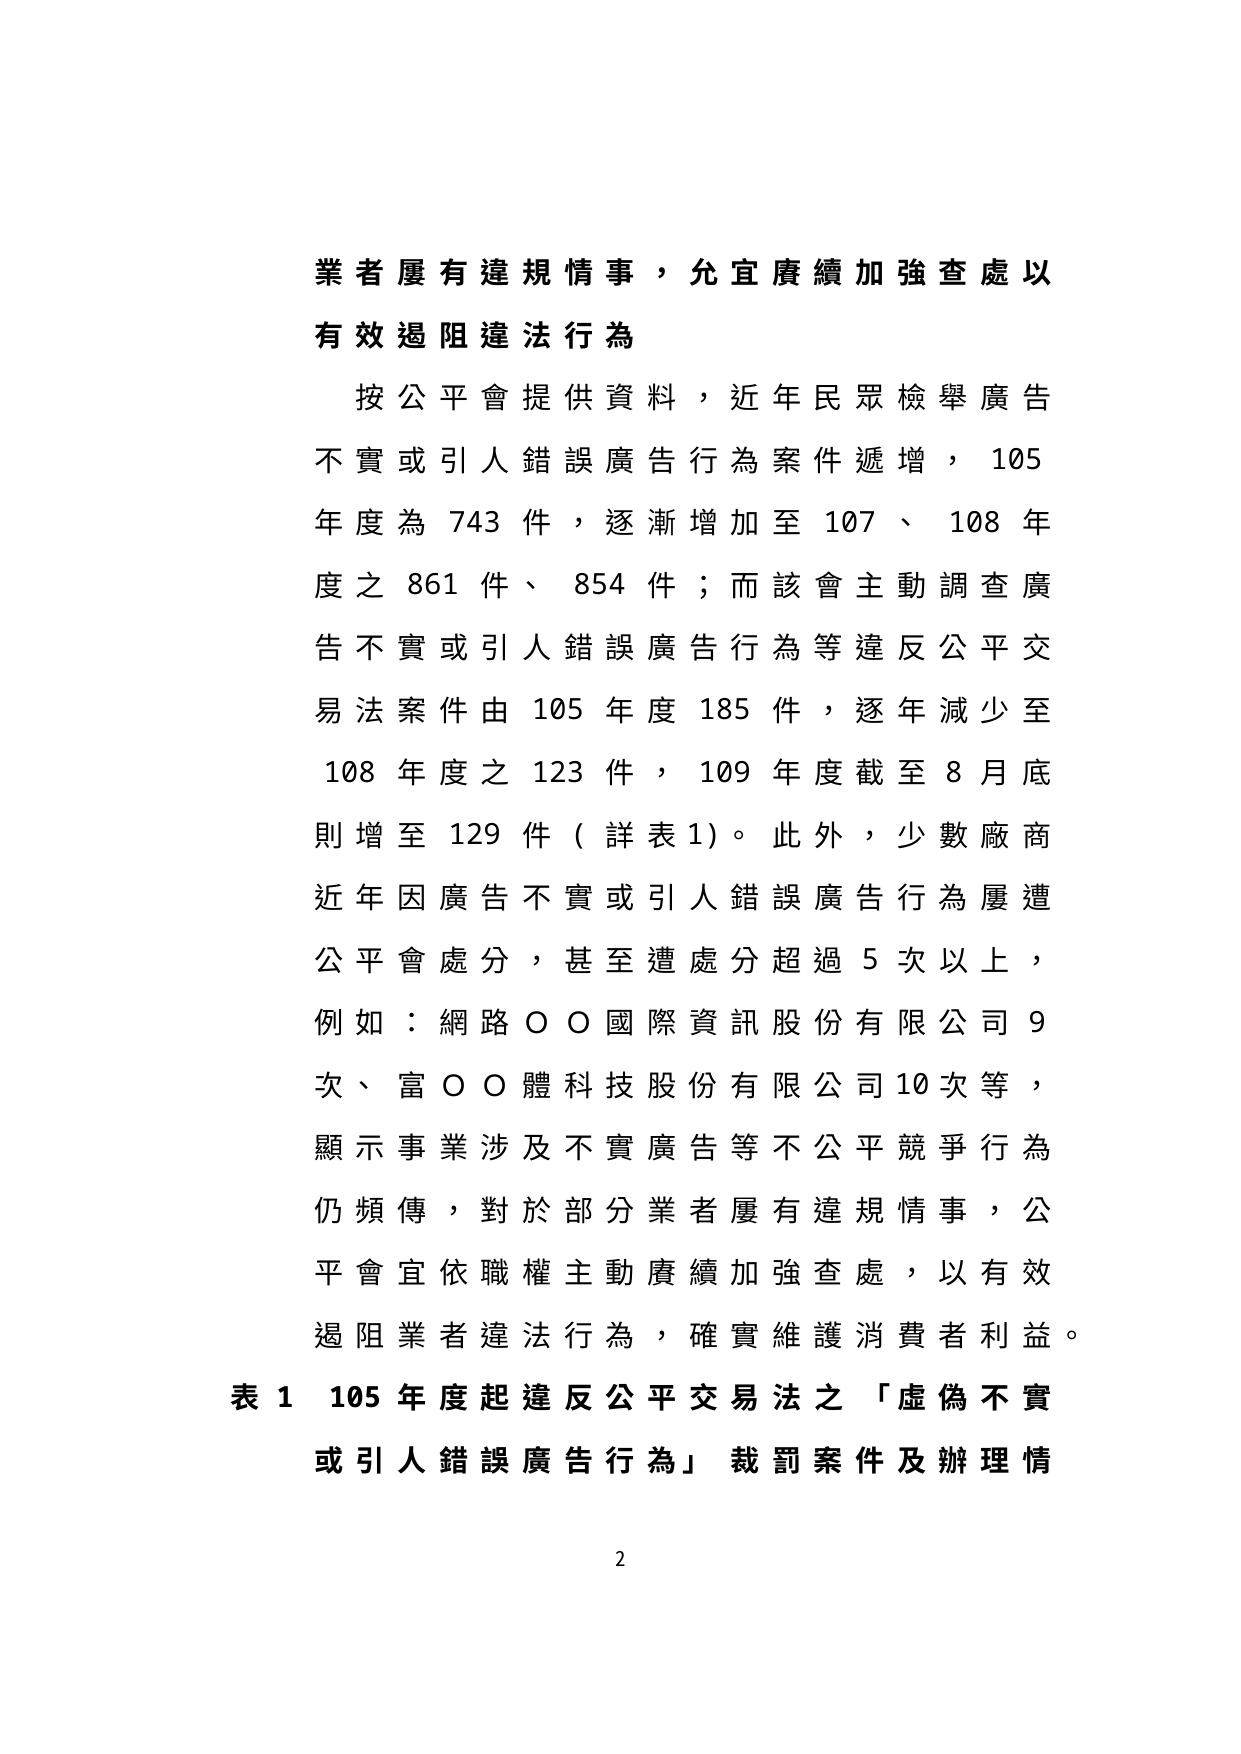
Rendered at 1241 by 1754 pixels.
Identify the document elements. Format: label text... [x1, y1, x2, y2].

text 按公平會提供資料，近年民眾檢舉廣告不實或引人錯誤廣告行為案件遞增，105年度為743件，逐漸增加至107、108年度之861件、854件；而該會主動調查廣告不實或引人錯誤廣告行為等違反公平交易法案件由105年度185件，逐年減少至108年度之123件，109年度截至8月底則增至129件(詳表1)。此外，少數廠商近年因廣告不實或引人錯誤廣告行為屢遭公平會處分，甚至遭處分超過5次以上，例如：網路ＯＯ國際資訊股份有限公司9次、富ＯＯ體科技股份有限公司10次等，顯示事業涉及不實廣告等不公平競爭行為仍頻傳，對於部分業者屢有違規情事，公平會宜依職權主動賡續加強查處，以有效遏阻業者違法行為，確實維護消費者利益。 [271, 354, 1058, 1354]
text 表1 105年度起違反公平交易法之「虛偽不實或引人錯誤廣告行為」裁罰案件及辦理情 [212, 1354, 1058, 1479]
text 業者屢有違規情事，允宜賡續加強查處以有效遏阻違法行為 [242, 229, 1058, 354]
